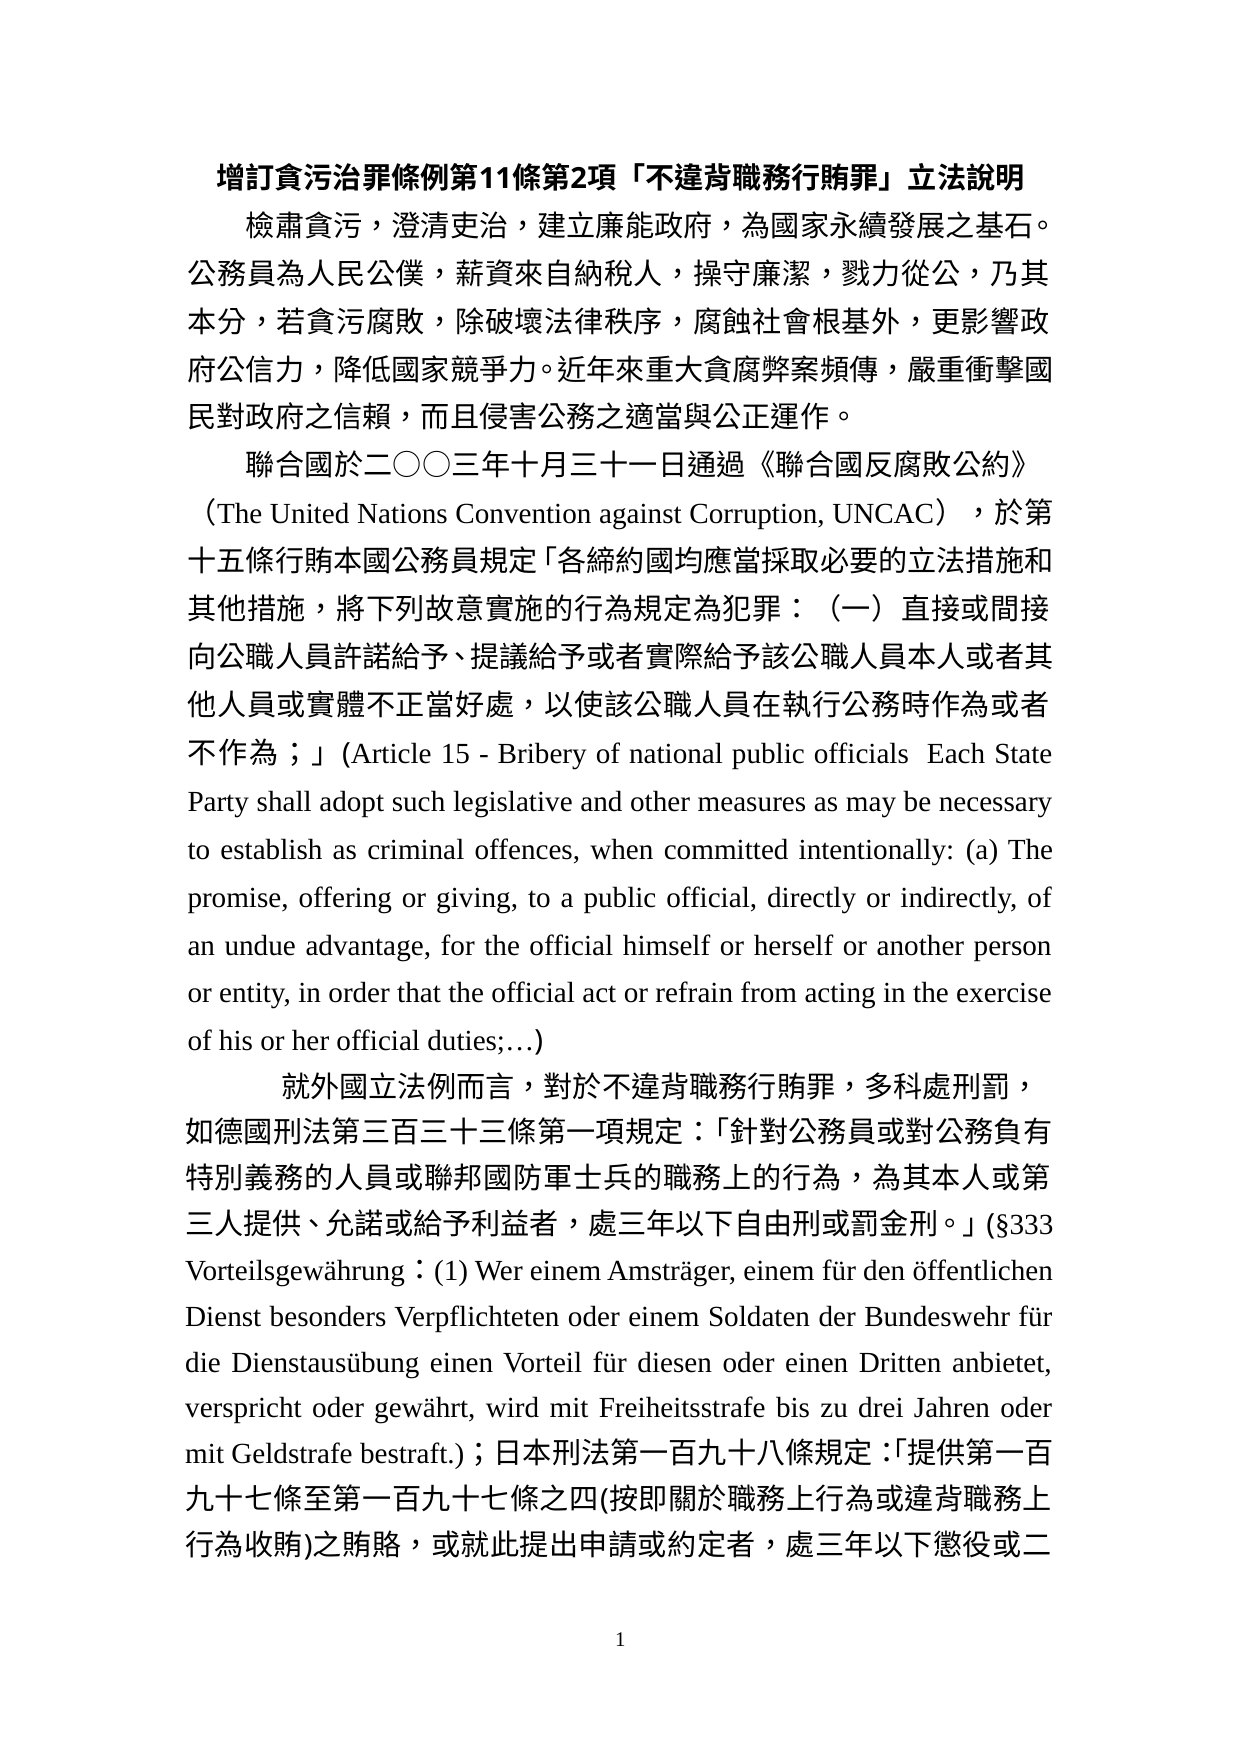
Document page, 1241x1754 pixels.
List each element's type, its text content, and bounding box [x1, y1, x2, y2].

text 檢肅貪污，澄清吏治，建立廉能政府，為國家永續發展之基石。公務員為人民公僕，薪資來自納稅人，操守廉潔，戮力從公，乃其本分，若貪污腐敗，除破壞法律秩序，腐蝕社會根基外，更影響政府公信力，降低國家競爭力。近年來重大貪腐弊案頻傳，嚴重衝擊國民對政府之信賴，而且侵害公務之適當與公正運作。 [187, 198, 1053, 437]
text 如德國刑法第三百三十三條第一項規定：「針對公務員或對公務負有特別義務的人員或聯邦國防軍士兵的職務上的行為，為其本人或第三人提供、允諾或給予利益者，處三年以下自由刑或罰金刑。」(§333 Vorteilsgewährung：(1) Wer einem Amsträger, einem für den öffentlichen Dienst besonders Verpflichteten oder einem Soldaten der Bundeswehr für die Dienstausübung einen Vorteil für diesen oder einen Dritten anbietet, verspricht oder gewährt, wird mit Freiheitsstrafe bis zu drei Jahren oder mit Geldstrafe bestraft.)；日本刑法第一百九十八條規定：「提供第一百九十七條至第一百九十七條之四(按即關於職務上行為或違背職務上行為收賄)之賄賂，或就此提出申請或約定者，處三年以下懲役或二百五十萬元以下罰金。」(第百九十八条 第百九十七条から第百九十七条の四までに規定する賄賂を供与し、又はその申込み若しくは約束をした者は、三年以下の懲役又は二百五十万円以下の罰金に処する。)香港防止賄賂條例(Prevention of Bribery Ordinance)第四條第一項第a款規定：「(1) 任何人(不論在香港或其他地方)無合法權限或合理辯解，向任何公職人員提供任何利益，作為該公職人員作出以下行為之誘因或報酬，或由於該公職人員作出以下行為而向他提供任何利益，即屬犯罪─ (由一九八○年第二八號第三條修訂)(a) 作出或不作出，或曾經作出或不作出任何憑其公職人員身分而作之作為((1) Any person who, whether in Hong Kong or elsewhere, without lawful authority or reasonable excuse, offers any advantage to a public servant as an inducement to or reward for or otherwise on account of that public servant's- (Amended 28 of 1980 s. 3) (a) performing or abstaining from performing, or having performed or abstained from performing, any act in his capacity as a public servant;)；第十二條第一項規定： (1) 除第3條所定罪行外，任何人犯了本部所定罪行，可遭處罰如下─(a) 一經循公訴程序裁定─(i) 犯了第10條所定罪行者，罰款$1000000及監禁10年；(ii) 犯了第5或6條所定罪行者，罰款$500000及監禁10年；及(iii) 犯了本部所定其他罪行者，罰款$500000及監禁7年；及(由1987年第50號第3條代替)(b) 一經循簡易程序裁定─ (i) 犯了第10條所定行者，罰款$500000及監禁3年；及(ii) 犯了本部所定其他罪行者，罰款$100000及監禁3年。(由1987年第50號第3條代替)此外，法庭須命令該人按法庭指示之方式將所收取之利益款額或價值，或該款額或價值中由法庭指明之部分付予法庭所指示之人或公共機構。 (由1980年第28號第5條修訂)(2) 任何人犯了第3條所定罪行，一經定罪，可處罰款$100000及監禁1年，法庭並須命令該人按法庭指示之方式將所收取之利益款額或價值，或該款額或價值中由法庭指明之部分付予政府。 (由1974年第9號第4條修訂；由1980年第28號第5條修訂；由2003年第1號第3條修訂)(1) Any person guilty of an offence under this Part, other than an offence under section 3, shall be liable- (a) on conviction on indictment- (i) for an offence under section 10, to a fine of $1000000 and to imprisonment for 10 years;(ii) for an offence under section 5 or 6, to a fine of $500000 and to imprisonment for 10 years; and(iii) for any other offence under this Part, to a fine of $500000 and to imprisonment for 7 years; and (Replaced 50 of 1987 s. 3)(b) on summary conviction- (i) for an offence under section 10, to a fine of $500000 and to imprisonment for 3 years; and(ii) for any other offence under this Part, to a fine of $100000 and to imprisonment for 3 years, (Replaced 50 of 1987 s. 3)and shall be ordered to pay to such person or public body and in such manner as the court directs, the amount or value of any advantage received by him, or such part thereof as the court may specify. (Amended 28 of 1980 s. 5) 法務部於九十七年十月間委託辦理九十七年「臺灣地區公務員犯貪瀆罪定罪率之問卷調查」，多數受訪檢察官、法官及律師認為我國有增訂「不違背職務行賄罪」之必要；另於九十七年十二月十七日舉辦公聽會，多數與會人士亦認為有立法規範此類行為之必要。為革新政治風氣，確保政府公務之適當與公正運作，建立國民對政府之信賴，提高行政效率，處罰對於職務上行為之行賄，以杜絕紅包文化。法務部爰擬具「貪污治罪條例」部分條文修正草案，於九十八年八月二十四日經行政院第3163次院會通過送請立法院審議，至一百年六月七日經立法院三讀通過，完成立法。 [185, 1106, 1053, 1564]
text 聯合國於二○○三年十月三十一日通過《聯合國反腐敗公約》（The United Nations Convention against Corruption, UNCAC），於第十五條行賄本國公務員規定「各締約國均應當採取必要的立法措施和其他措施，將下列故意實施的行為規定為犯罪：（一）直接或間接向公職人員許諾給予、提議給予或者實際給予該公職人員本人或者其他人員或實體不正當好處，以使該公職人員在執行公務時作為或者不作為；」(Article 15 - Bribery of national public officials Each State Party shall adopt such legislative and other measures as may be necessary to establish as criminal offences, when committed intentionally: (a) The promise, offering or giving, to a public official, directly or indirectly, of an undue advantage, for the official himself or herself or another person or entity, in order that the official act or refrain from acting in the exercise of his or her official duties;…) [187, 437, 1053, 1060]
text 增訂貪污治罪條例第11條第2項「不違背職務行賄罪」立法說明 [187, 150, 1053, 198]
text 就外國立法例而言，對於不違背職務行賄罪，多科處刑罰， [281, 1060, 1053, 1106]
